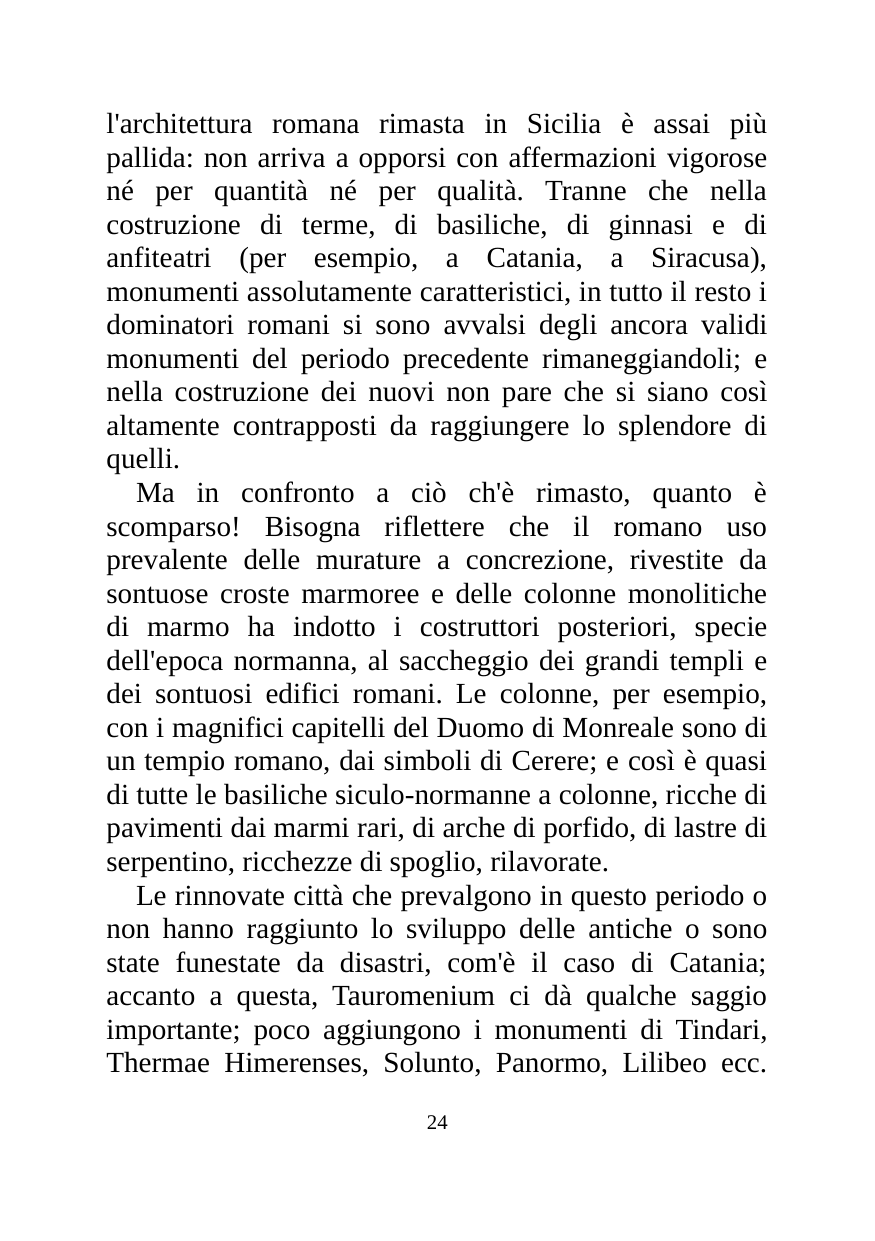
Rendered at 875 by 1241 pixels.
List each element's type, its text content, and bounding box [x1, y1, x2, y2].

text Ma in confronto a ciò ch'è rimasto, quanto è scomparso! Bisogna riflettere che il romano uso prevalente delle murature a concrezione, rivestite da sontuose croste marmoree e delle colonne monolitiche di marmo ha indotto i costruttori posteriori, specie dell'epoca normanna, al saccheggio dei grandi templi e dei sontuosi edifici romani. Le colonne, per esempio, con i magnifici capitelli del Duomo di Monreale sono di un tempio romano, dai simboli di Cerere; e così è quasi di tutte le basiliche siculo-normanne a colonne, ricche di pavimenti dai marmi rari, di arche di porfido, di lastre di serpentino, ricchezze di spoglio, rilavorate. [106, 475, 768, 878]
text l'architettura romana rimasta in Sicilia è assai più pallida: non arriva a opporsi con affermazioni vigorose né per quantità né per qualità. Tranne che nella costruzione di terme, di basiliche, di ginnasi e di anfiteatri (per esempio, a Catania, a Siracusa), monumenti assolutamente caratteristici, in tutto il resto i dominatori romani si sono avvalsi degli ancora validi monumenti del periodo precedente rimaneggiandoli; e nella costruzione dei nuovi non pare che si siano così altamente contrapposti da raggiungere lo splendore di quelli. [106, 106, 768, 475]
text Le rinnovate città che prevalgono in questo periodo o non hanno raggiunto lo sviluppo delle antiche o sono state funestate da disastri, com'è il caso di Catania; accanto a questa, Tauromenium ci dà qualche saggio importante; poco aggiungono i monumenti di Tindari, Thermae Himerenses, Solunto, Panormo, Lilibeo ecc. [106, 878, 768, 1079]
